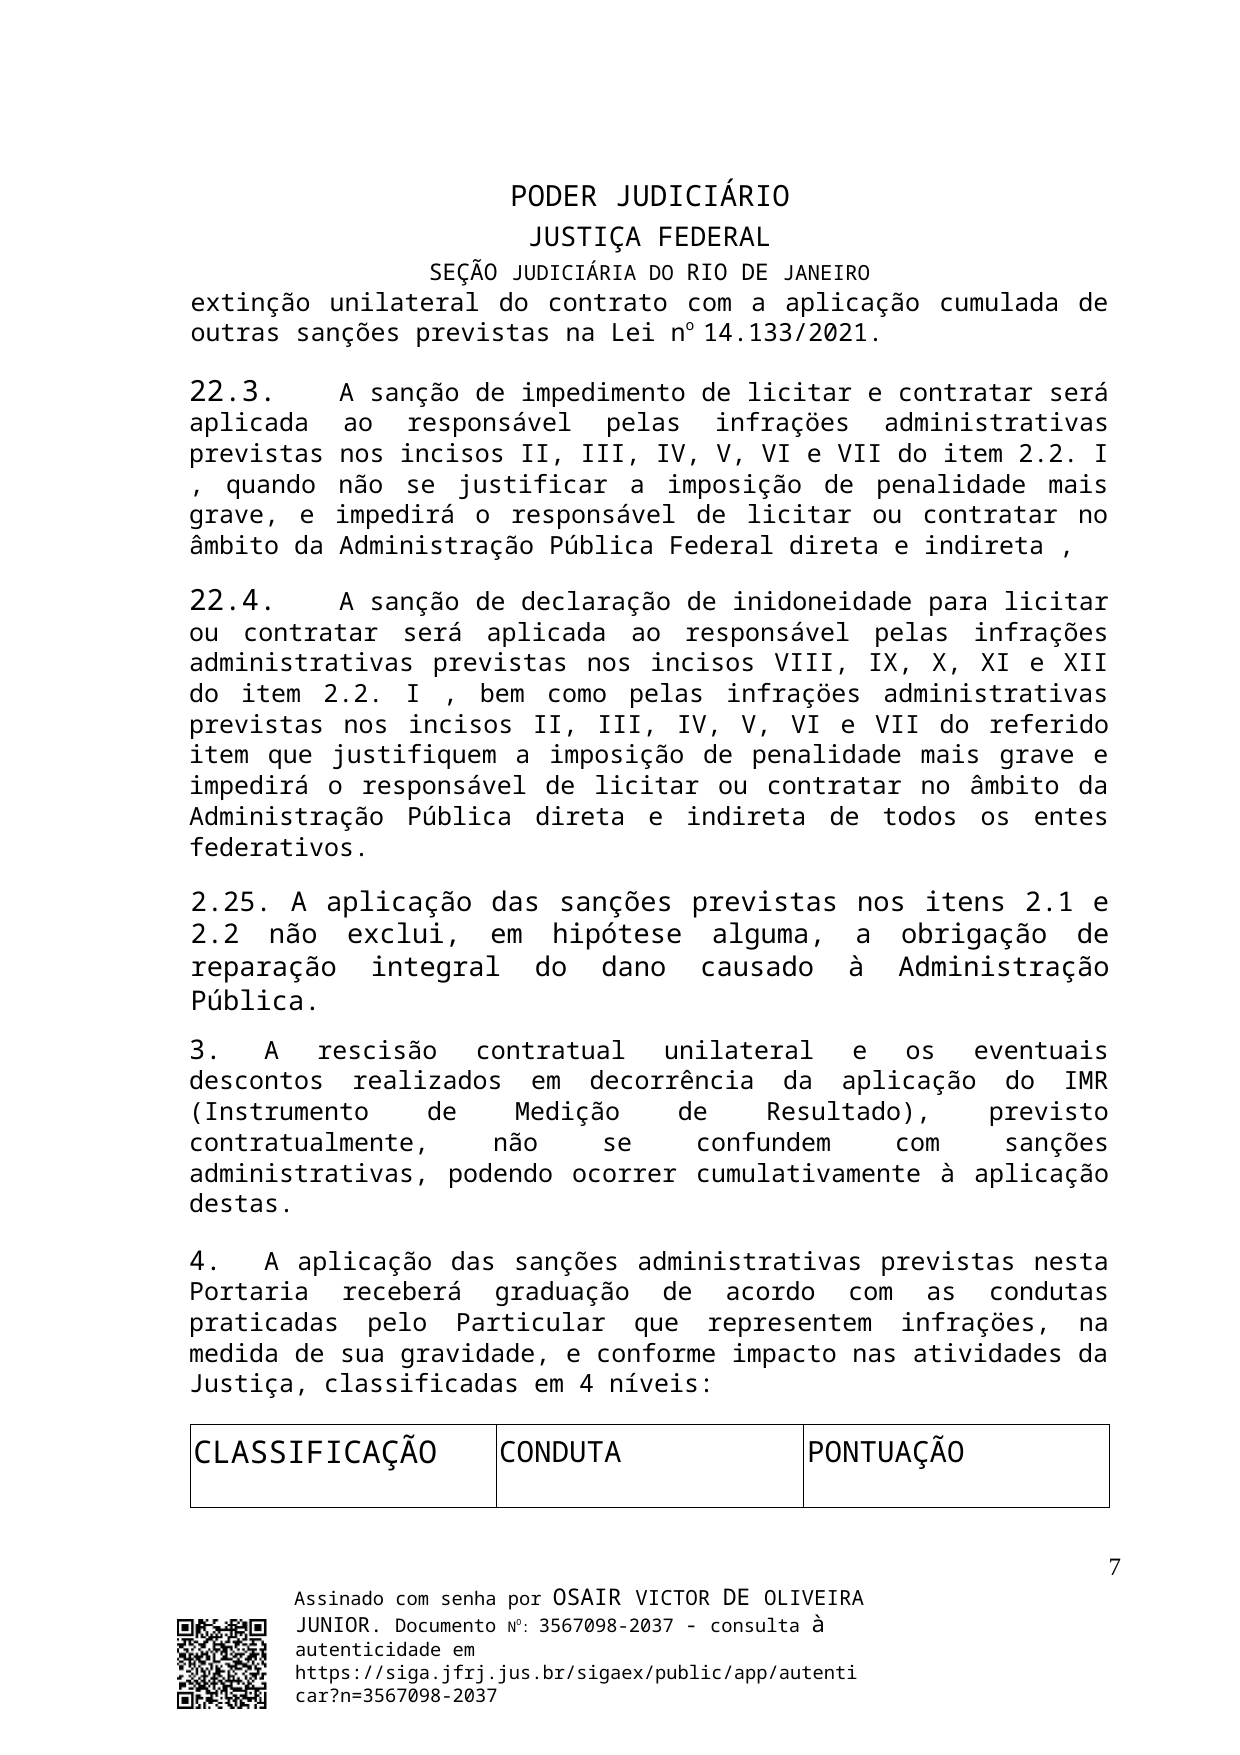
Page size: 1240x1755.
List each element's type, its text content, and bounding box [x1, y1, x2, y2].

list A sanção de impedimento de licitar e contratar será aplicada ao responsável pelas infraçöes administrativas previstas nos incisos II, III, IV, V, VI e VII do item 2.2. I , quando não se justificar a imposição de penalidade mais grave, e impedirá o responsável de licitar ou contratar no âmbito da Administração Pública Federal direta e indireta , [189, 373, 1109, 562]
table_header PONTUAÇÃO [804, 1425, 1109, 1507]
list A aplicação das sanções administrativas previstas nesta Portaria receberá graduação de acordo com as condutas praticadas pelo Particular que representem infraçöes, na medida de sua gravidade, e conforme impacto nas atividades da Justiça, classificadas em 4 níveis: [189, 1244, 1109, 1400]
table_header CLASSIFICAÇÃO [191, 1425, 496, 1507]
text 2.25. A aplicação das sanções previstas nos itens 2.1 e 2.2 não exclui, em hipótese alguma, a obrigação de reparação integral do dano causado à Administração Pública. [190, 885, 1110, 1018]
list A sanção de declaração de inidoneidade para licitar ou contratar será aplicada ao responsável pelas infrações administrativas previstas nos incisos VIII, IX, X, XI e XII do item 2.2. I , bem como pelas infraçöes administrativas previstas nos incisos II, III, IV, V, VI e VII do referido item que justifiquem a imposição de penalidade mais grave e impedirá o responsável de licitar ou contratar no âmbito da Administração Pública direta e indireta de todos os entes federativos. [189, 582, 1109, 863]
text extinção unilateral do contrato com a aplicação cumulada de outras sanções previstas na Lei no 14.133/2021. [190, 287, 1109, 349]
table_header CONDUTA [497, 1425, 803, 1507]
list A rescisão contratual unilateral e os eventuais descontos realizados em decorrência da aplicação do IMR (Instrumento de Medição de Resultado), previsto contratualmente, não se confundem com sanções administrativas, podendo ocorrer cumulativamente à aplicação destas. [189, 1033, 1109, 1220]
